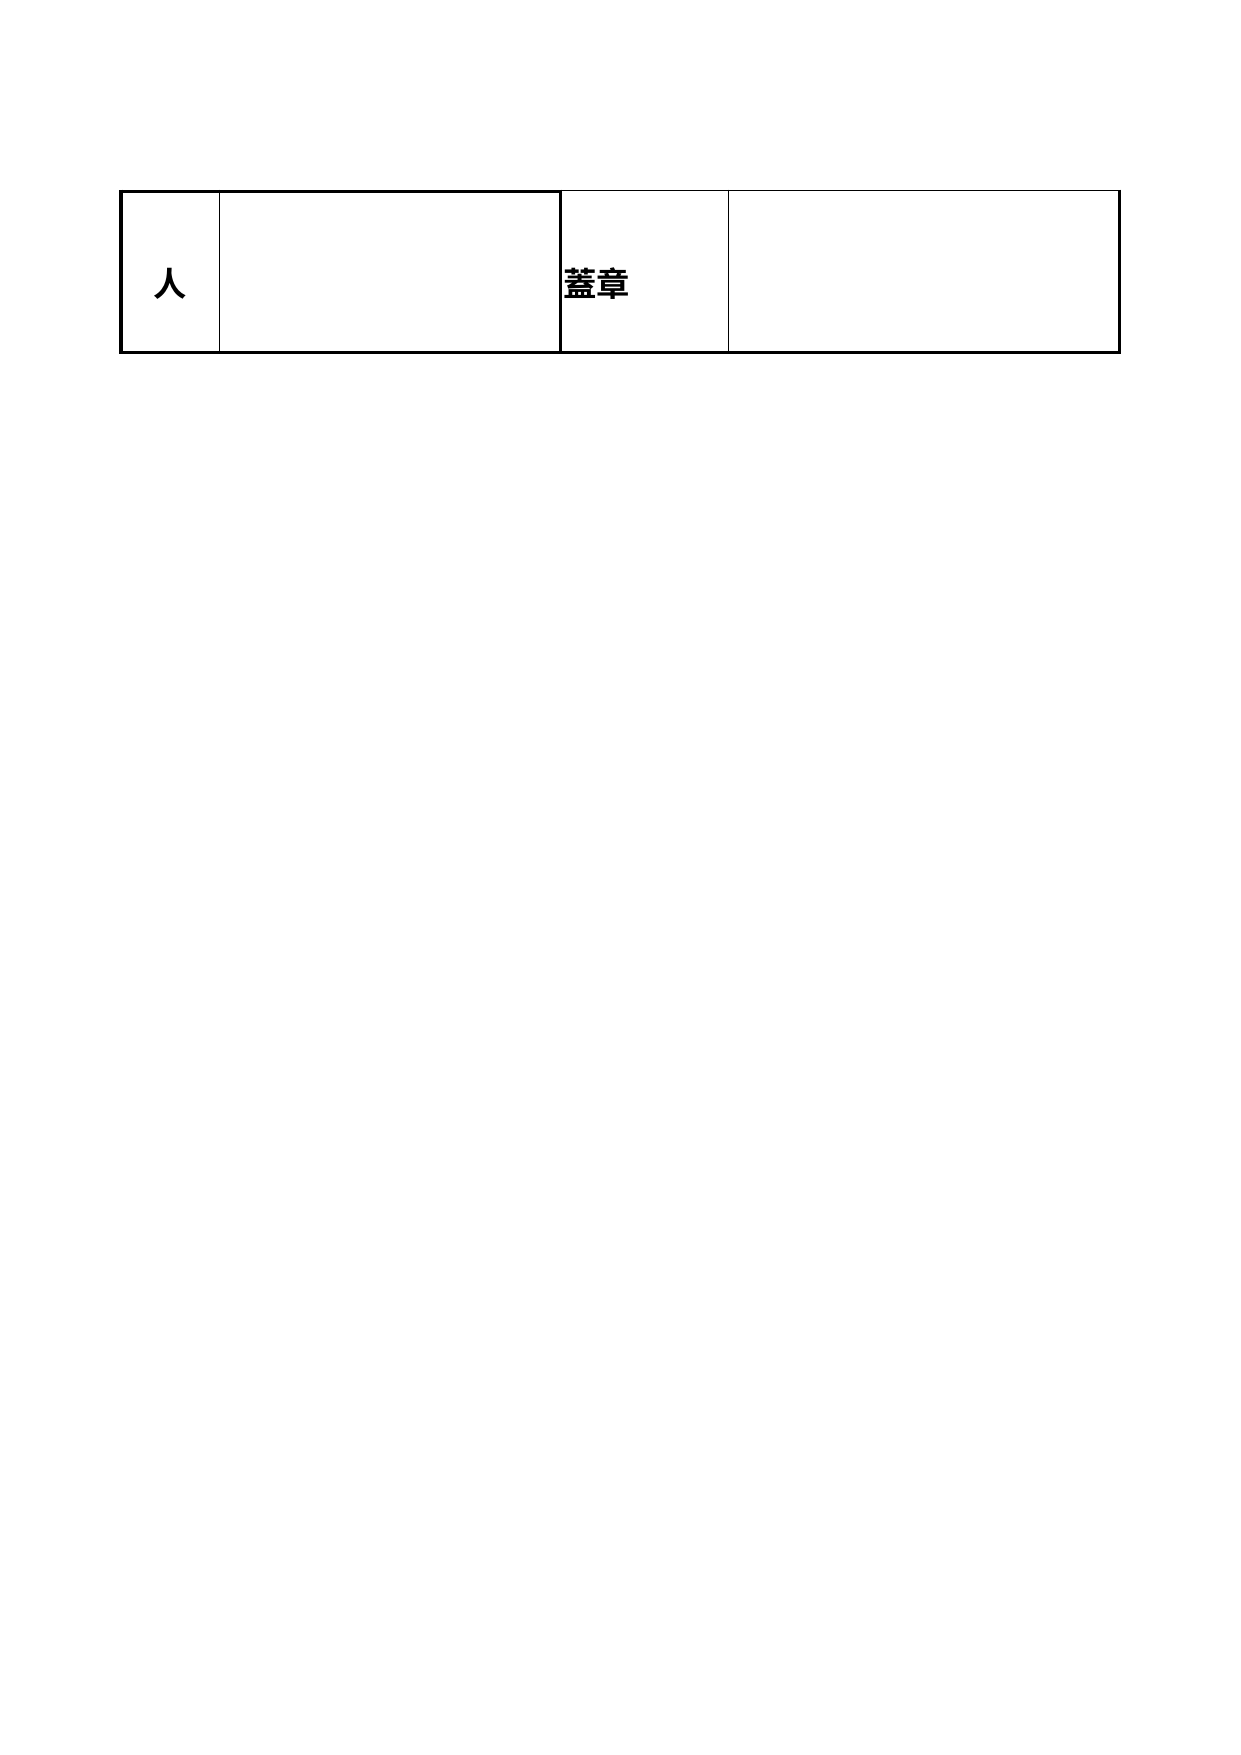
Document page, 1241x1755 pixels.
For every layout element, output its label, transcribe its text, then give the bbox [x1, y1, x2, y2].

table_header [220, 193, 559, 351]
table_cell 蓋章 [562, 191, 728, 351]
table_cell [729, 191, 1118, 351]
table_header 人 [123, 193, 219, 351]
